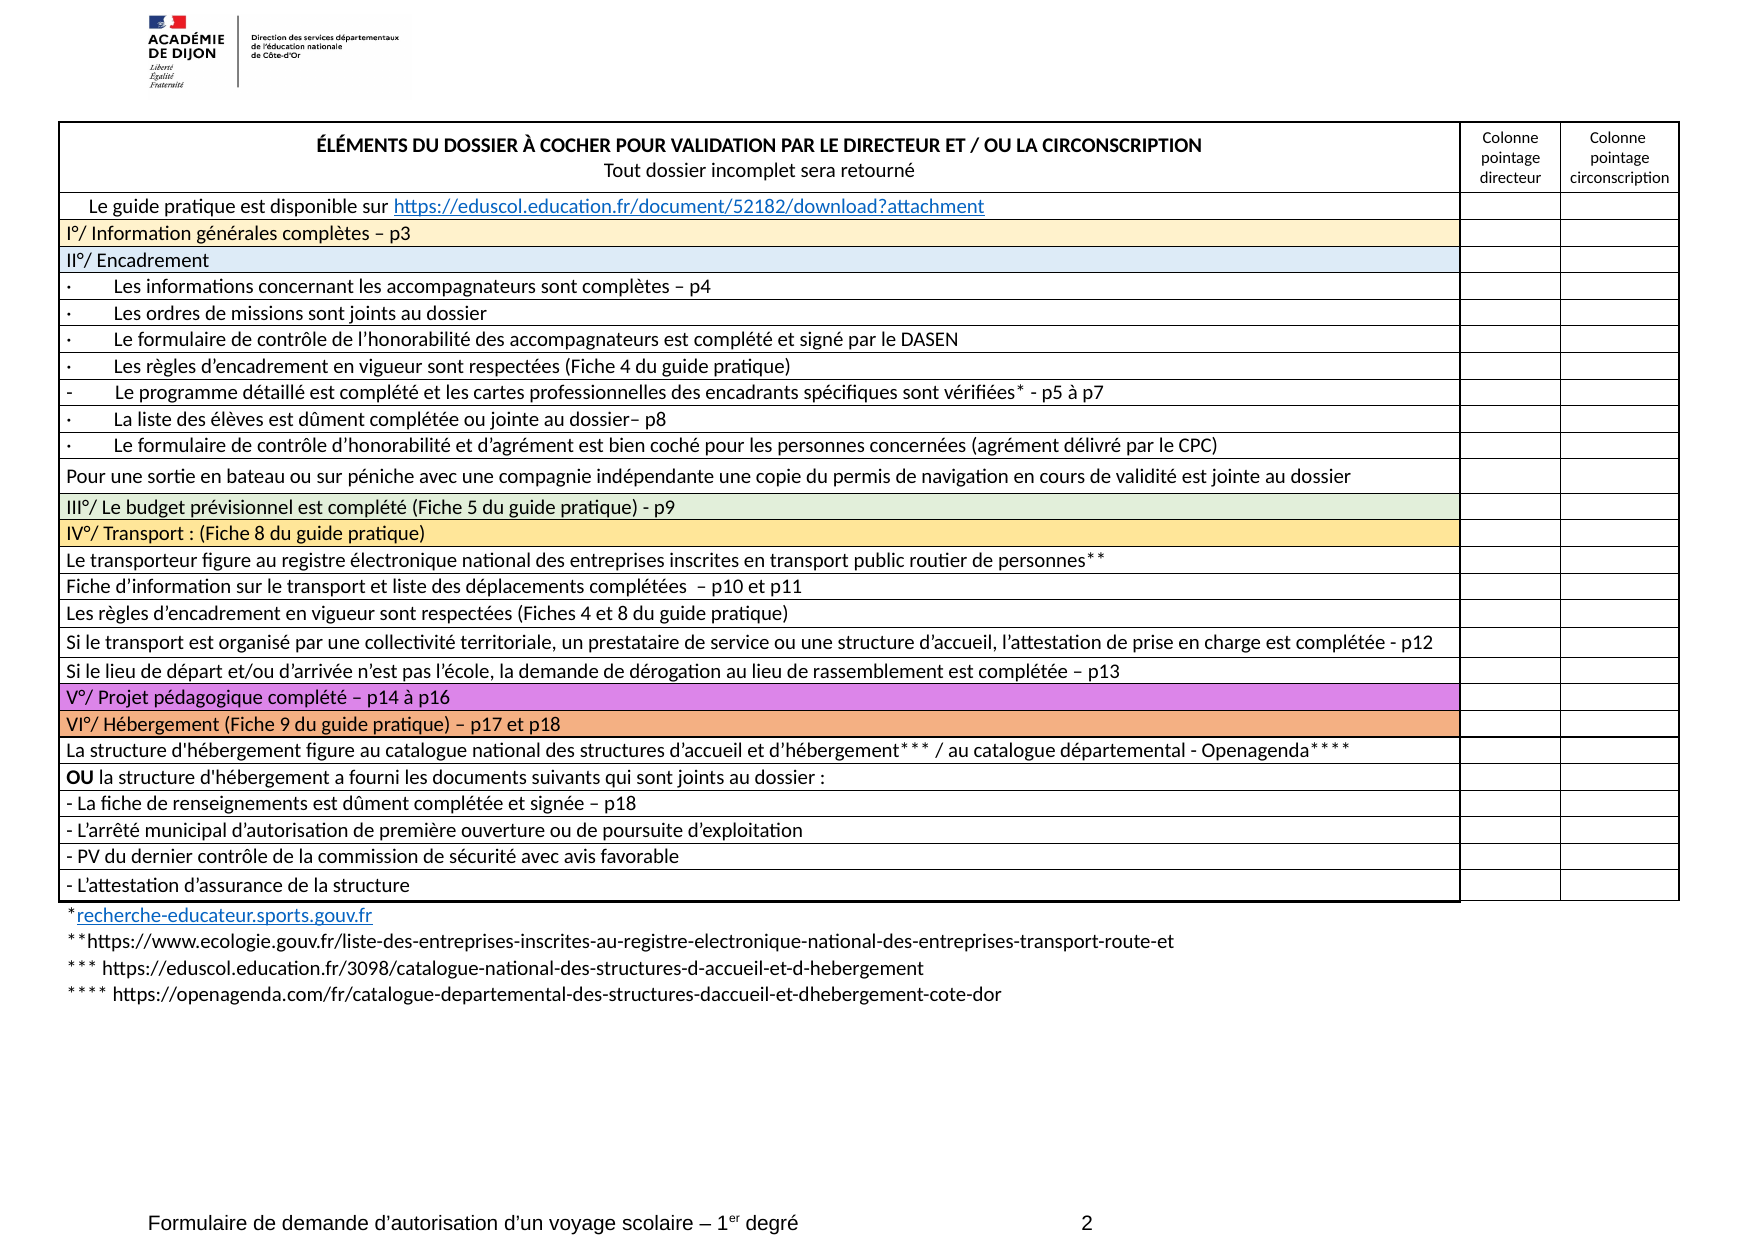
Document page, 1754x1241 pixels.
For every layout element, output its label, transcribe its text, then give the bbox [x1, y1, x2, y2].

table_cell IV°/ Transport : (Fiche 8 du guide pratique) [60, 520, 1459, 546]
table_cell [1561, 870, 1678, 900]
table_cell *** https://eduscol.education.fr/3098/catalogue-national-des-structures-d-accueil-et-d-hebergement [59, 954, 1460, 981]
table_cell Si le transport est organisé par une collectivité territoriale, un prestataire de service ou une structure d’accueil, l’attestation de prise en charge est complétée - p12 [60, 628, 1459, 657]
table_cell [1461, 406, 1560, 432]
table_cell [1461, 600, 1560, 627]
table_cell [1461, 711, 1560, 736]
table_cell [1561, 901, 1679, 927]
table_cell Le transporteur figure au registre électronique national des entreprises inscrites en transport public routier de personnes** [60, 547, 1459, 572]
table_cell · Les informations concernant les accompagnateurs sont complètes – p4 [60, 273, 1459, 299]
table_cell [1461, 817, 1560, 843]
table_cell III°/ Le budget prévisionnel est complété (Fiche 5 du guide pratique) - p9 [60, 494, 1459, 519]
picture [147, 14, 412, 100]
table_cell [1461, 494, 1560, 519]
table_header Colonne pointage directeur [1461, 123, 1560, 192]
table_cell [1460, 901, 1561, 927]
table_cell [1461, 844, 1560, 869]
table_cell [1461, 520, 1560, 546]
table_cell Les règles d’encadrement en vigueur sont respectées (Fiches 4 et 8 du guide pratique) [60, 600, 1459, 627]
table_cell [1561, 954, 1679, 981]
table_cell · Les ordres de missions sont joints au dossier [60, 300, 1459, 325]
table_cell Fiche d’information sur le transport et liste des déplacements complétées – p10 et p11 [60, 574, 1459, 599]
table_cell [1561, 494, 1678, 519]
table_cell I°/ Information générales complètes – p3 [60, 220, 1459, 246]
table_cell Le guide pratique est disponible sur https://eduscol.education.fr/document/52182/download?attachment [60, 193, 1459, 218]
table_cell [1461, 220, 1560, 246]
table_cell [1461, 628, 1560, 657]
table_cell Pour une sortie en bateau ou sur péniche avec une compagnie indépendante une copie du permis de navigation en cours de validité est jointe au dossier [60, 459, 1459, 493]
table_cell [1461, 764, 1560, 789]
table_cell [1561, 406, 1678, 432]
table_cell [1461, 353, 1560, 378]
table_header Colonne pointage circonscription [1561, 123, 1678, 192]
table_cell *recherche-educateur.sports.gouv.fr [59, 903, 1460, 927]
table_cell **** https://openagenda.com/fr/catalogue-departemental-des-structures-daccueil-et-dhebergement-cote-dor [59, 981, 1460, 1007]
table_cell [1461, 574, 1560, 599]
table_cell V°/ Projet pédagogique complété – p14 à p16 [60, 684, 1459, 710]
table_cell - L’attestation d’assurance de la structure [60, 870, 1459, 900]
table_cell [1461, 459, 1560, 493]
table_cell [1561, 459, 1678, 493]
table_cell OU la structure d'hébergement a fourni les documents suivants qui sont joints au dossier : [60, 764, 1459, 789]
table_cell [1461, 433, 1560, 458]
table_cell [1561, 220, 1678, 246]
table_cell - PV du dernier contrôle de la commission de sécurité avec avis favorable [60, 844, 1459, 869]
table_cell [1460, 954, 1561, 981]
table_cell [1561, 684, 1678, 710]
table_cell [1461, 738, 1560, 763]
table_cell [1561, 927, 1679, 954]
table_cell Si le lieu de départ et/ou d’arrivée n’est pas l’école, la demande de dérogation au lieu de rassemblement est complétée – p13 [60, 658, 1459, 683]
table_cell [1561, 711, 1678, 736]
table_cell [1561, 380, 1678, 405]
table_cell [1561, 326, 1678, 352]
table_cell [1561, 628, 1678, 657]
table_cell [1561, 300, 1678, 325]
table_cell **https://www.ecologie.gouv.fr/liste-des-entreprises-inscrites-au-registre-electronique-national-des-entreprises-transport-route-et [59, 927, 1460, 954]
table_cell [1561, 658, 1678, 683]
table_cell [1561, 433, 1678, 458]
table_cell [1561, 817, 1678, 843]
table_cell - Le programme détaillé est complété et les cartes professionnelles des encadrants spécifiques sont vérifiées* - p5 à p7 [60, 380, 1459, 405]
table_cell [1561, 574, 1678, 599]
table_cell [1461, 247, 1560, 272]
table_cell [1561, 520, 1678, 546]
table_cell [1561, 764, 1678, 789]
table_cell [1561, 273, 1678, 299]
table_cell · Le formulaire de contrôle de l’honorabilité des accompagnateurs est complété et signé par le DASEN [60, 326, 1459, 352]
table_cell [1461, 547, 1560, 572]
table_cell [1460, 981, 1561, 1007]
table_cell [1461, 380, 1560, 405]
table_cell [1561, 247, 1678, 272]
table_cell VI°/ Hébergement (Fiche 9 du guide pratique) – p17 et p18 [60, 711, 1459, 736]
table_cell [1561, 600, 1678, 627]
table_cell · Le formulaire de contrôle d’honorabilité et d’agrément est bien coché pour les personnes concernées (agrément délivré par le CPC) [60, 433, 1459, 458]
table_cell [1461, 193, 1560, 218]
table_cell La structure d'hébergement figure au catalogue national des structures d’accueil et d’hébergement*** / au catalogue départemental - Openagenda**** [60, 738, 1459, 763]
table_header ÉLÉMENTS DU DOSSIER À COCHER POUR VALIDATION PAR LE DIRECTEUR ET / OU LA CIRCONSCRIPTION Tout dossier incomplet sera retourné [60, 123, 1459, 192]
table_cell · La liste des élèves est dûment complétée ou jointe au dossier– p8 [60, 406, 1459, 432]
table_cell [1561, 738, 1678, 763]
table_cell [1460, 927, 1561, 954]
table_cell [1461, 326, 1560, 352]
table_cell [1461, 300, 1560, 325]
table_cell [1461, 273, 1560, 299]
table_cell [1561, 791, 1678, 816]
table_cell [1461, 870, 1560, 900]
table_cell [1561, 547, 1678, 572]
table_cell [1461, 684, 1560, 710]
table_cell [1561, 844, 1678, 869]
table_cell [1461, 658, 1560, 683]
table_cell II°/ Encadrement [60, 247, 1459, 272]
table_cell [1561, 981, 1679, 1007]
table_cell - L’arrêté municipal d’autorisation de première ouverture ou de poursuite d’exploitation [60, 817, 1459, 843]
table_cell [1561, 353, 1678, 378]
table_cell [1561, 193, 1678, 218]
table_cell - La fiche de renseignements est dûment complétée et signée – p18 [60, 791, 1459, 816]
table_cell [1461, 791, 1560, 816]
table_cell · Les règles d’encadrement en vigueur sont respectées (Fiche 4 du guide pratique) [60, 353, 1459, 378]
